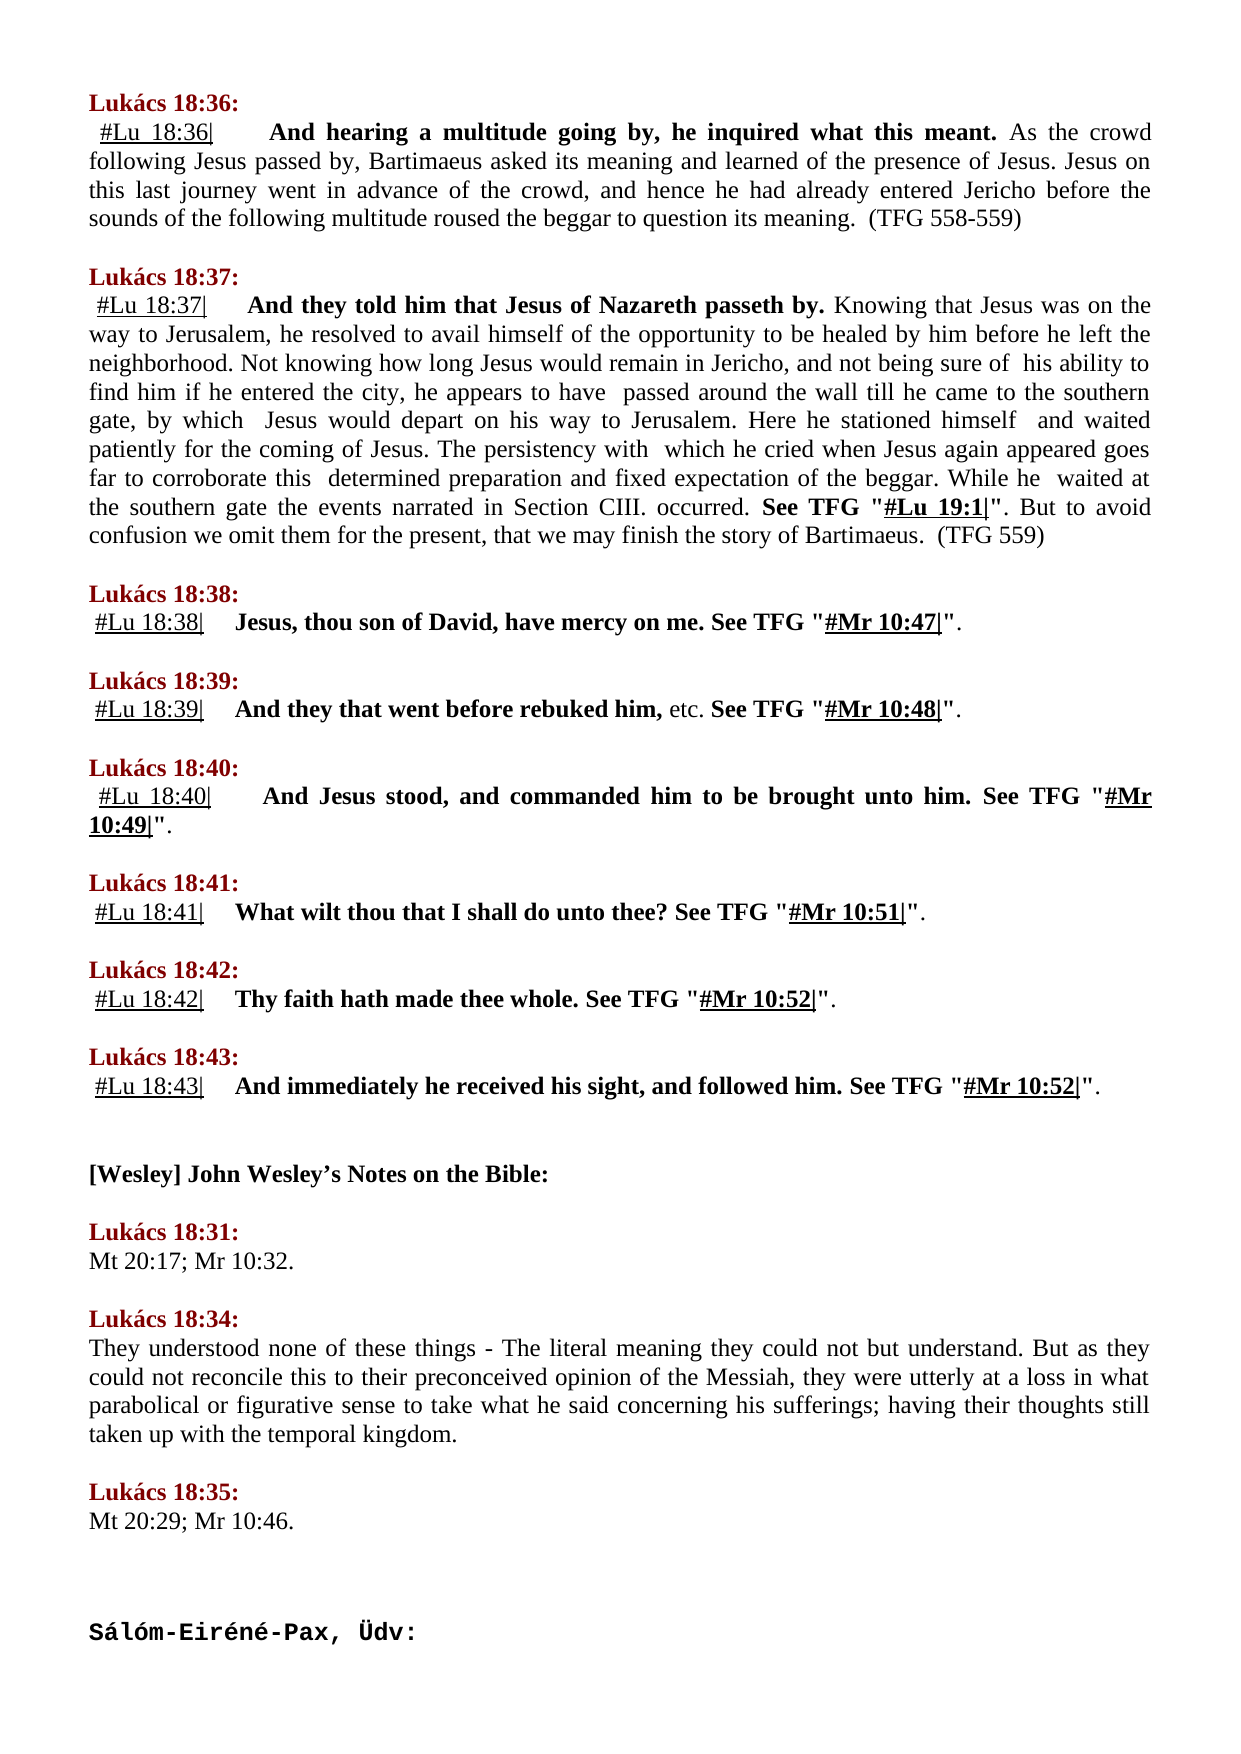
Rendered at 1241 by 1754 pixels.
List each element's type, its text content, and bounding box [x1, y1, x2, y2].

text #Lu 18:42| Thy faith hath made thee whole. See TFG "#Mr 10:52|". [88, 984, 1152, 1013]
text #Lu 18:43| And immediately he received his sight, and followed him. See TFG "#Mr 10:52|". [88, 1071, 1152, 1100]
text [Wesley] John Wesley’s Notes on the Bible: [88, 1159, 1152, 1188]
text Mt 20:29; Mr 10:46. [88, 1506, 1152, 1535]
text Lukács 18:36: [88, 88, 1152, 117]
text Lukács 18:38: [88, 579, 1152, 607]
text #Lu 18:39| And they that went before rebuked him, etc. See TFG "#Mr 10:48|". [88, 694, 1152, 723]
text Lukács 18:43: [88, 1042, 1152, 1071]
text Lukács 18:35: [88, 1477, 1152, 1506]
text Lukács 18:42: [88, 955, 1152, 984]
text Mt 20:17; Mr 10:32. [88, 1246, 1152, 1275]
text Lukács 18:34: [88, 1304, 1152, 1333]
text Lukács 18:41: [88, 868, 1152, 897]
text #Lu 18:37| And they told him that Jesus of Nazareth passeth by. Knowing that Jesus was on the way to Jerusalem, he resolved to avail himself of the opportunity to be healed by him before he left the neighborhood. Not knowing how long Jesus would remain in Jericho, and not being sure of his ability to find him if he entered the city, he appears to have passed around the wall till he came to the southern gate, by which Jesus would depart on his way to Jerusalem. Here he stationed himself and waited patiently for the coming of Jesus. The persistency with which he cried when Jesus again appeared goes far to corroborate this determined preparation and fixed expectation of the beggar. While he waited at the southern gate the events narrated in Section CIII. occurred. See TFG "#Lu 19:1|". But to avoid confusion we omit them for the present, that we may finish the story of Bartimaeus. (TFG 559) [88, 291, 1152, 549]
text Lukács 18:31: [88, 1217, 1152, 1246]
text Sálóm-Eiréné-Pax, Üdv: [88, 1619, 1152, 1648]
text #Lu 18:38| Jesus, thou son of David, have mercy on me. See TFG "#Mr 10:47|". [88, 607, 1152, 636]
text #Lu 18:41| What wilt thou that I shall do unto thee? See TFG "#Mr 10:51|". [88, 897, 1152, 926]
text Lukács 18:39: [88, 666, 1152, 694]
text Lukács 18:37: [88, 262, 1152, 291]
text #Lu 18:36| And hearing a multitude going by, he inquired what this meant. As the crowd following Jesus passed by, Bartimaeus asked its meaning and learned of the presence of Jesus. Jesus on this last journey went in advance of the crowd, and hence he had already entered Jericho before the sounds of the following multitude roused the beggar to question its meaning. (TFG 558-559) [88, 117, 1152, 232]
text #Lu 18:40| And Jesus stood, and commanded him to be brought unto him. See TFG "#Mr 10:49|". [88, 781, 1152, 839]
text Lukács 18:40: [88, 753, 1152, 781]
text They understood none of these things - The literal meaning they could not but understand. But as they could not reconcile this to their preconceived opinion of the Messiah, they were utterly at a loss in what parabolical or figurative sense to take what he said concerning his sufferings; having their thoughts still taken up with the temporal kingdom. [88, 1333, 1152, 1448]
